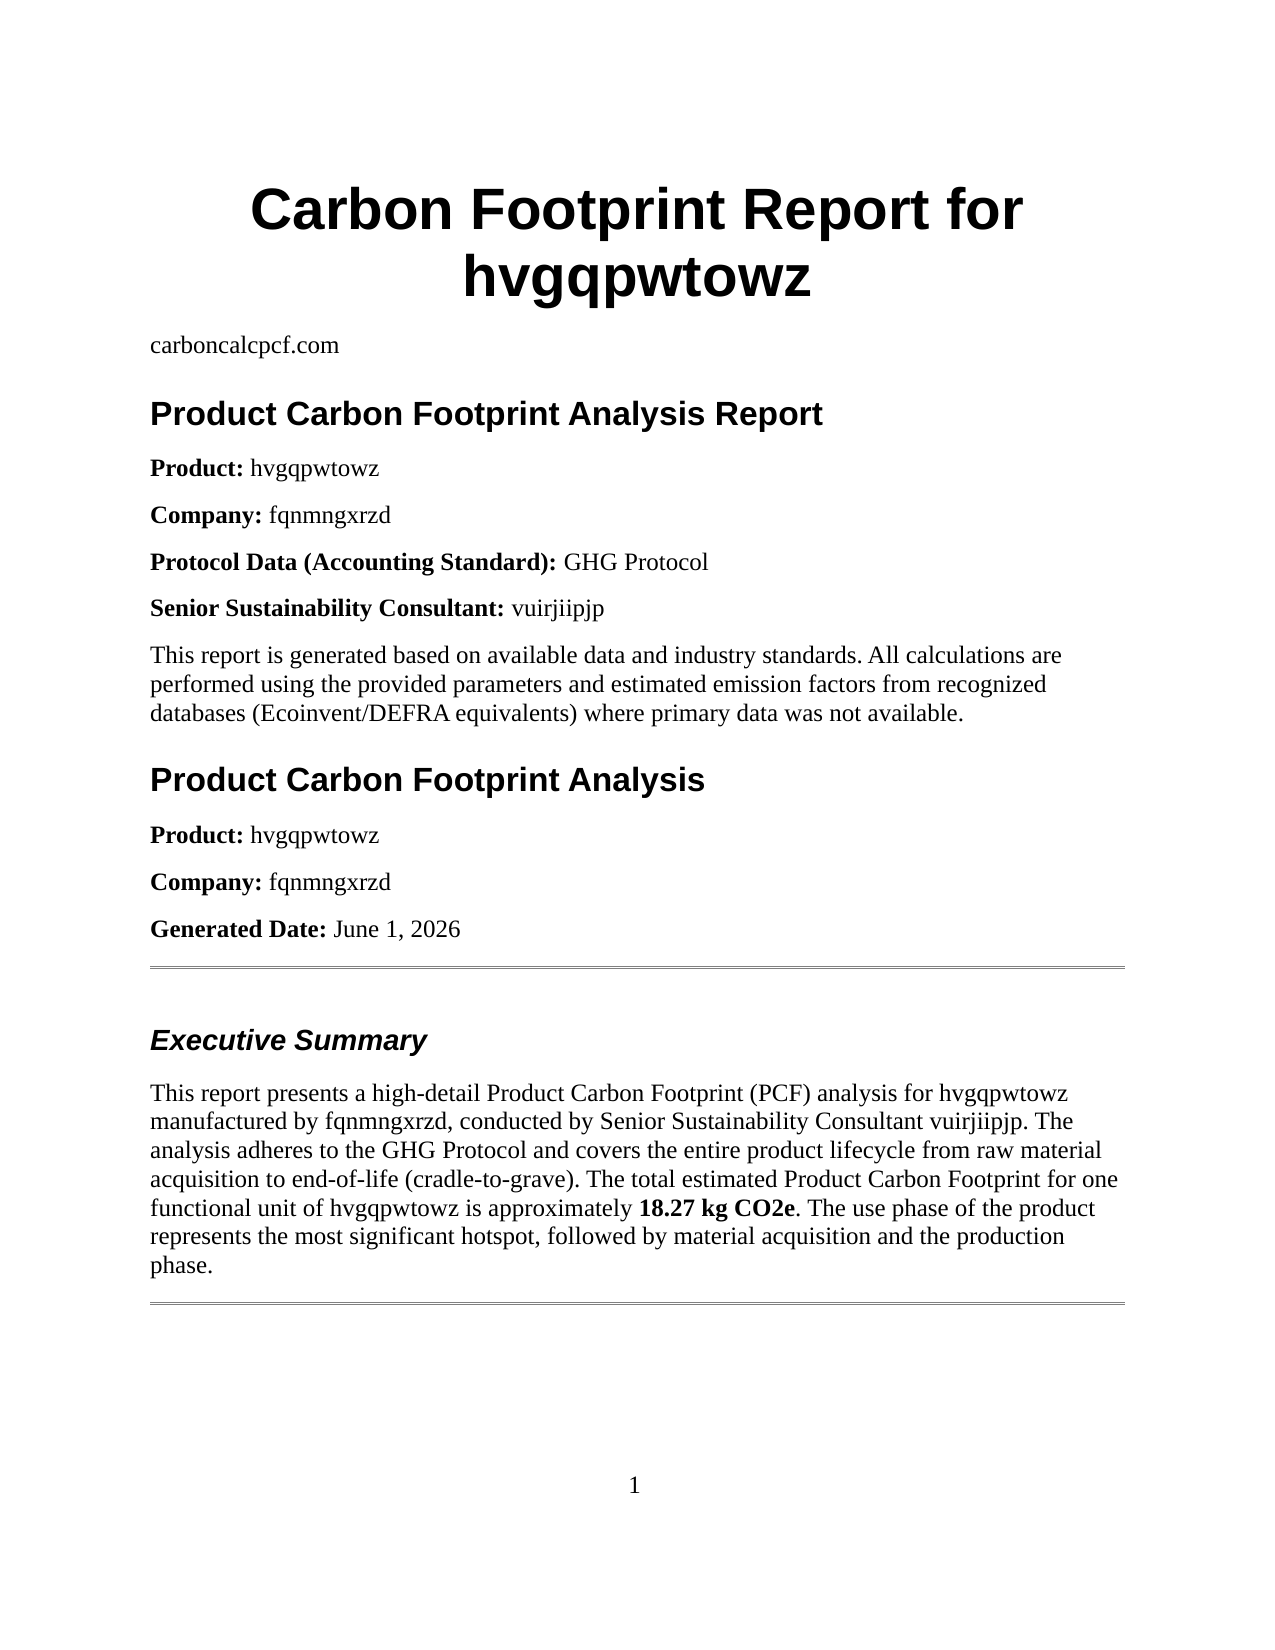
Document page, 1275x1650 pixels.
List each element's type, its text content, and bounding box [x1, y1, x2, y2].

text Protocol Data (Accounting Standard): GHG Protocol [150, 547, 1125, 576]
text carboncalcpcf.com [150, 331, 1125, 359]
text Generated Date: June 1, 2026 [150, 914, 1125, 942]
title Carbon Footprint Report for hvgqpwtowz [150, 175, 1125, 309]
text Product: hvgqpwtowz [150, 820, 1125, 849]
subtitle Product Carbon Footprint Analysis [150, 760, 1125, 799]
text This report presents a high-detail Product Carbon Footprint (PCF) analysis for hvgqpwtowz manufactured by fqnmngxrzd, conducted by Senior Sustainability Consultant vuirjiipjp. The analysis adheres to the GHG Protocol and covers the entire product lifecycle from raw material acquisition to end-of-life (cradle-to-grave). The total estimated Product Carbon Footprint for one functional unit of hvgqpwtowz is approximately 18.27 kg CO2e. The use phase of the product represents the most significant hotspot, followed by material acquisition and the production phase. [150, 1078, 1125, 1279]
subtitle Executive Summary [150, 1023, 1125, 1056]
text This report is generated based on available data and industry standards. All calculations are performed using the provided parameters and estimated emission factors from recognized databases (Ecoinvent/DEFRA equivalents) where primary data was not available. [150, 640, 1125, 726]
text Product: hvgqpwtowz [150, 453, 1125, 482]
text Company: fqnmngxrzd [150, 500, 1125, 529]
subtitle Product Carbon Footprint Analysis Report [150, 393, 1125, 432]
text Company: fqnmngxrzd [150, 867, 1125, 896]
text Senior Sustainability Consultant: vuirjiipjp [150, 593, 1125, 622]
